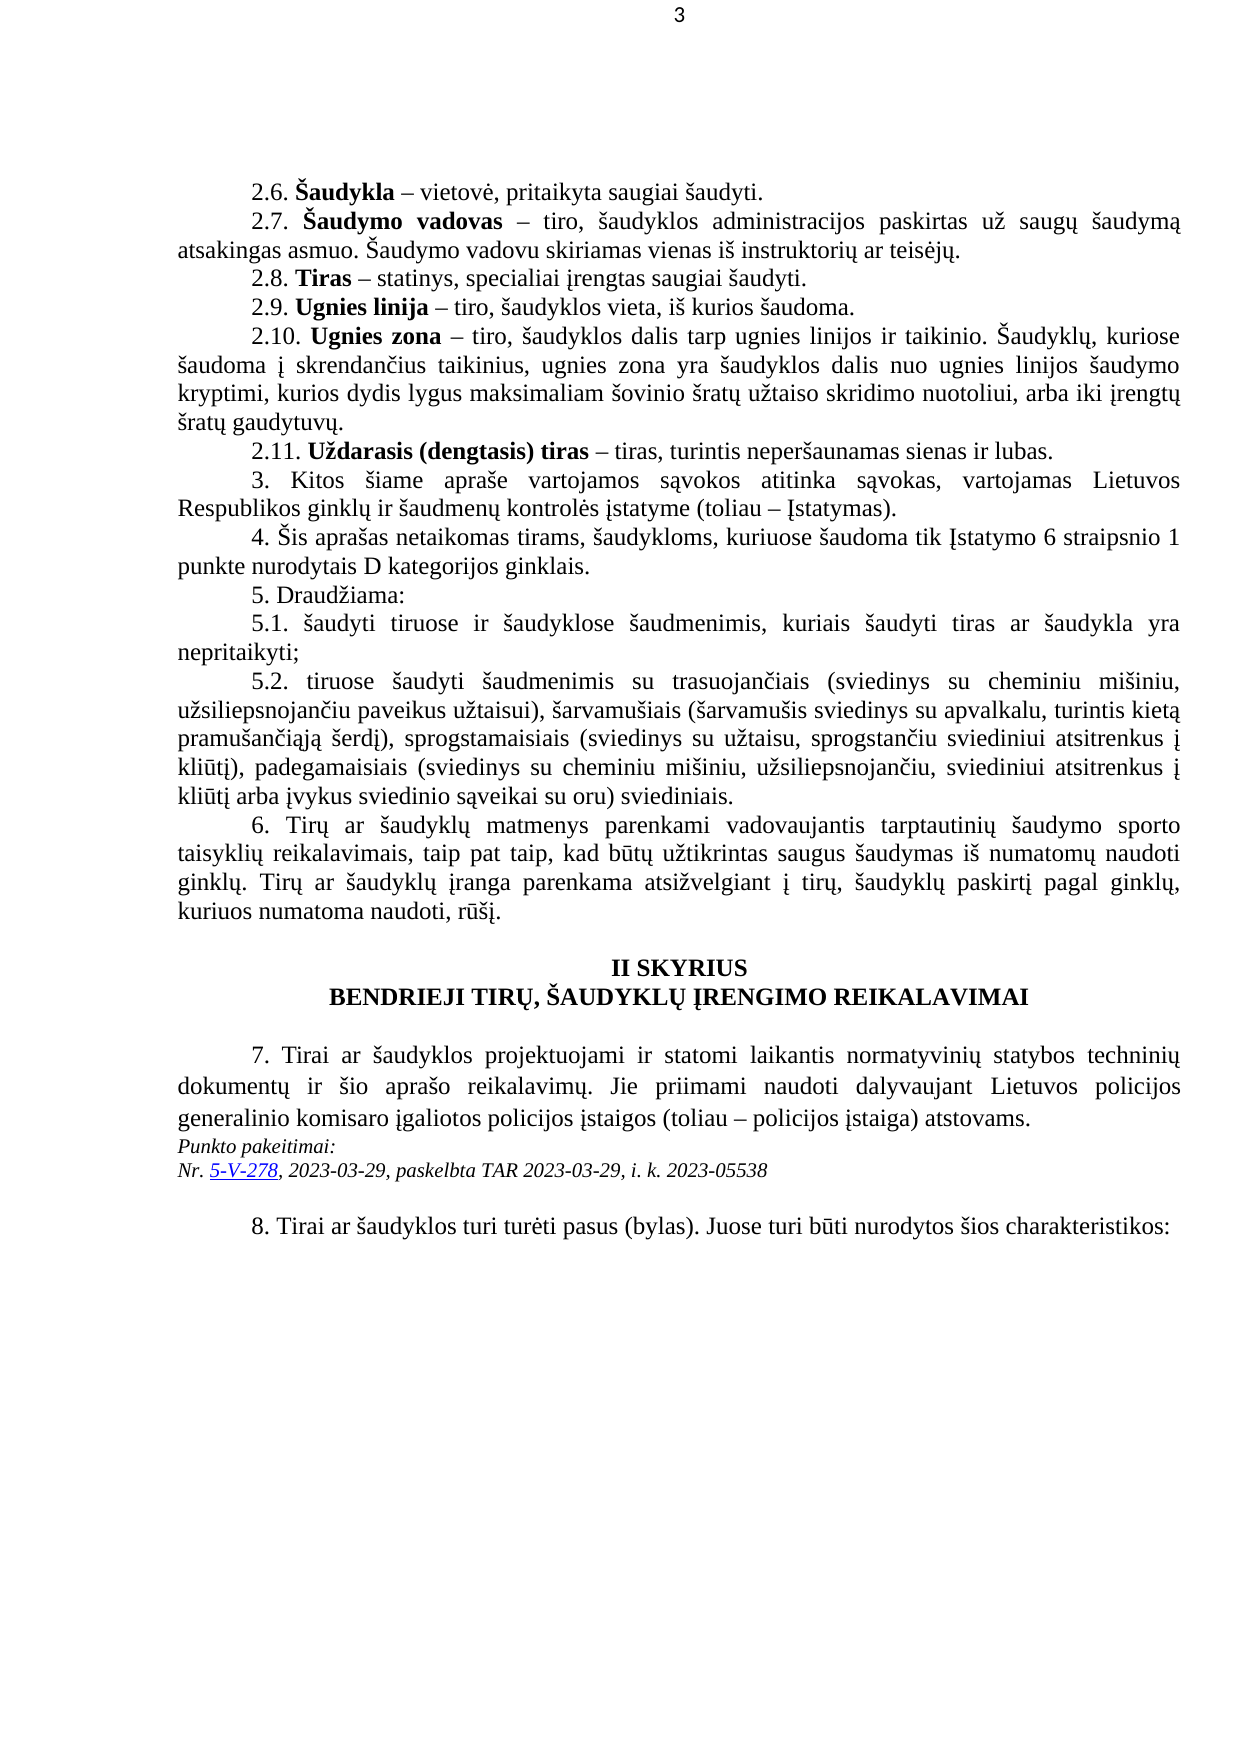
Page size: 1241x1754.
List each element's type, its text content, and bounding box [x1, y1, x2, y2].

text 4. Šis aprašas netaikomas tirams, šaudykloms, kuriuose šaudoma tik Įstatymo 6 straipsnio 1 punkte nurodytais D kategorijos ginklais. [177, 522, 1181, 580]
text 7. Tirai ar šaudyklos projektuojami ir statomi laikantis normatyvinių statybos techninių dokumentų ir šio aprašo reikalavimų. Jie priimami naudoti dalyvaujant Lietuvos policijos generalinio komisaro įgaliotos policijos įstaigos (toliau – policijos įstaiga) atstovams. [177, 1040, 1181, 1132]
text 5. Draudžiama: [177, 580, 1181, 608]
text II SKYRIUS [177, 953, 1181, 982]
text 5.2. tiruose šaudyti šaudmenimis su trasuojančiais (sviedinys su cheminiu mišiniu, užsiliepsnojančiu paveikus užtaisui), šarvamušiais (šarvamušis sviedinys su apvalkalu, turintis kietą pramušančiąją šerdį), sprogstamaisiais (sviedinys su užtaisu, sprogstančiu sviediniui atsitrenkus į kliūtį), padegamaisiais (sviedinys su cheminiu mišiniu, užsiliepsnojančiu, sviediniui atsitrenkus į kliūtį arba įvykus sviedinio sąveikai su oru) sviediniais. [177, 666, 1181, 810]
text 2.8. Tiras – statinys, specialiai įrengtas saugiai šaudyti. [177, 263, 1181, 292]
text 2.9. Ugnies linija – tiro, šaudyklos vieta, iš kurios šaudoma. [177, 292, 1181, 321]
text Nr. 5-V-278, 2023-03-29, paskelbta TAR 2023-03-29, i. k. 2023-05538 [177, 1158, 1181, 1182]
text 2.11. Uždarasis (dengtasis) tiras – tiras, turintis neperšaunamas sienas ir lubas. [177, 436, 1181, 465]
text Punkto pakeitimai: [177, 1134, 1181, 1158]
text 8. Tirai ar šaudyklos turi turėti pasus (bylas). Juose turi būti nurodytos šios charakteristikos: [177, 1211, 1181, 1240]
text 2.10. Ugnies zona – tiro, šaudyklos dalis tarp ugnies linijos ir taikinio. Šaudyklų, kuriose šaudoma į skrendančius taikinius, ugnies zona yra šaudyklos dalis nuo ugnies linijos šaudymo kryptimi, kurios dydis lygus maksimaliam šovinio šratų užtaiso skridimo nuotoliui, arba iki įrengtų šratų gaudytuvų. [177, 321, 1181, 436]
text 5.1. šaudyti tiruose ir šaudyklose šaudmenimis, kuriais šaudyti tiras ar šaudykla yra nepritaikyti; [177, 608, 1181, 666]
text BENDRIEJI TIRŲ, ŠAUDYKLŲ ĮRENGIMO REIKALAVIMAI [177, 982, 1181, 1011]
text 3. Kitos šiame apraše vartojamos sąvokos atitinka sąvokas, vartojamas Lietuvos Respublikos ginklų ir šaudmenų kontrolės įstatyme (toliau – Įstatymas). [177, 465, 1181, 522]
text 2.7. Šaudymo vadovas – tiro, šaudyklos administracijos paskirtas už saugų šaudymą atsakingas asmuo. Šaudymo vadovu skiriamas vienas iš instruktorių ar teisėjų. [177, 206, 1181, 263]
text 2.6. Šaudykla – vietovė, pritaikyta saugiai šaudyti. [177, 177, 1181, 206]
text 6. Tirų ar šaudyklų matmenys parenkami vadovaujantis tarptautinių šaudymo sporto taisyklių reikalavimais, taip pat taip, kad būtų užtikrintas saugus šaudymas iš numatomų naudoti ginklų. Tirų ar šaudyklų įranga parenkama atsižvelgiant į tirų, šaudyklų paskirtį pagal ginklų, kuriuos numatoma naudoti, rūšį. [177, 810, 1181, 925]
